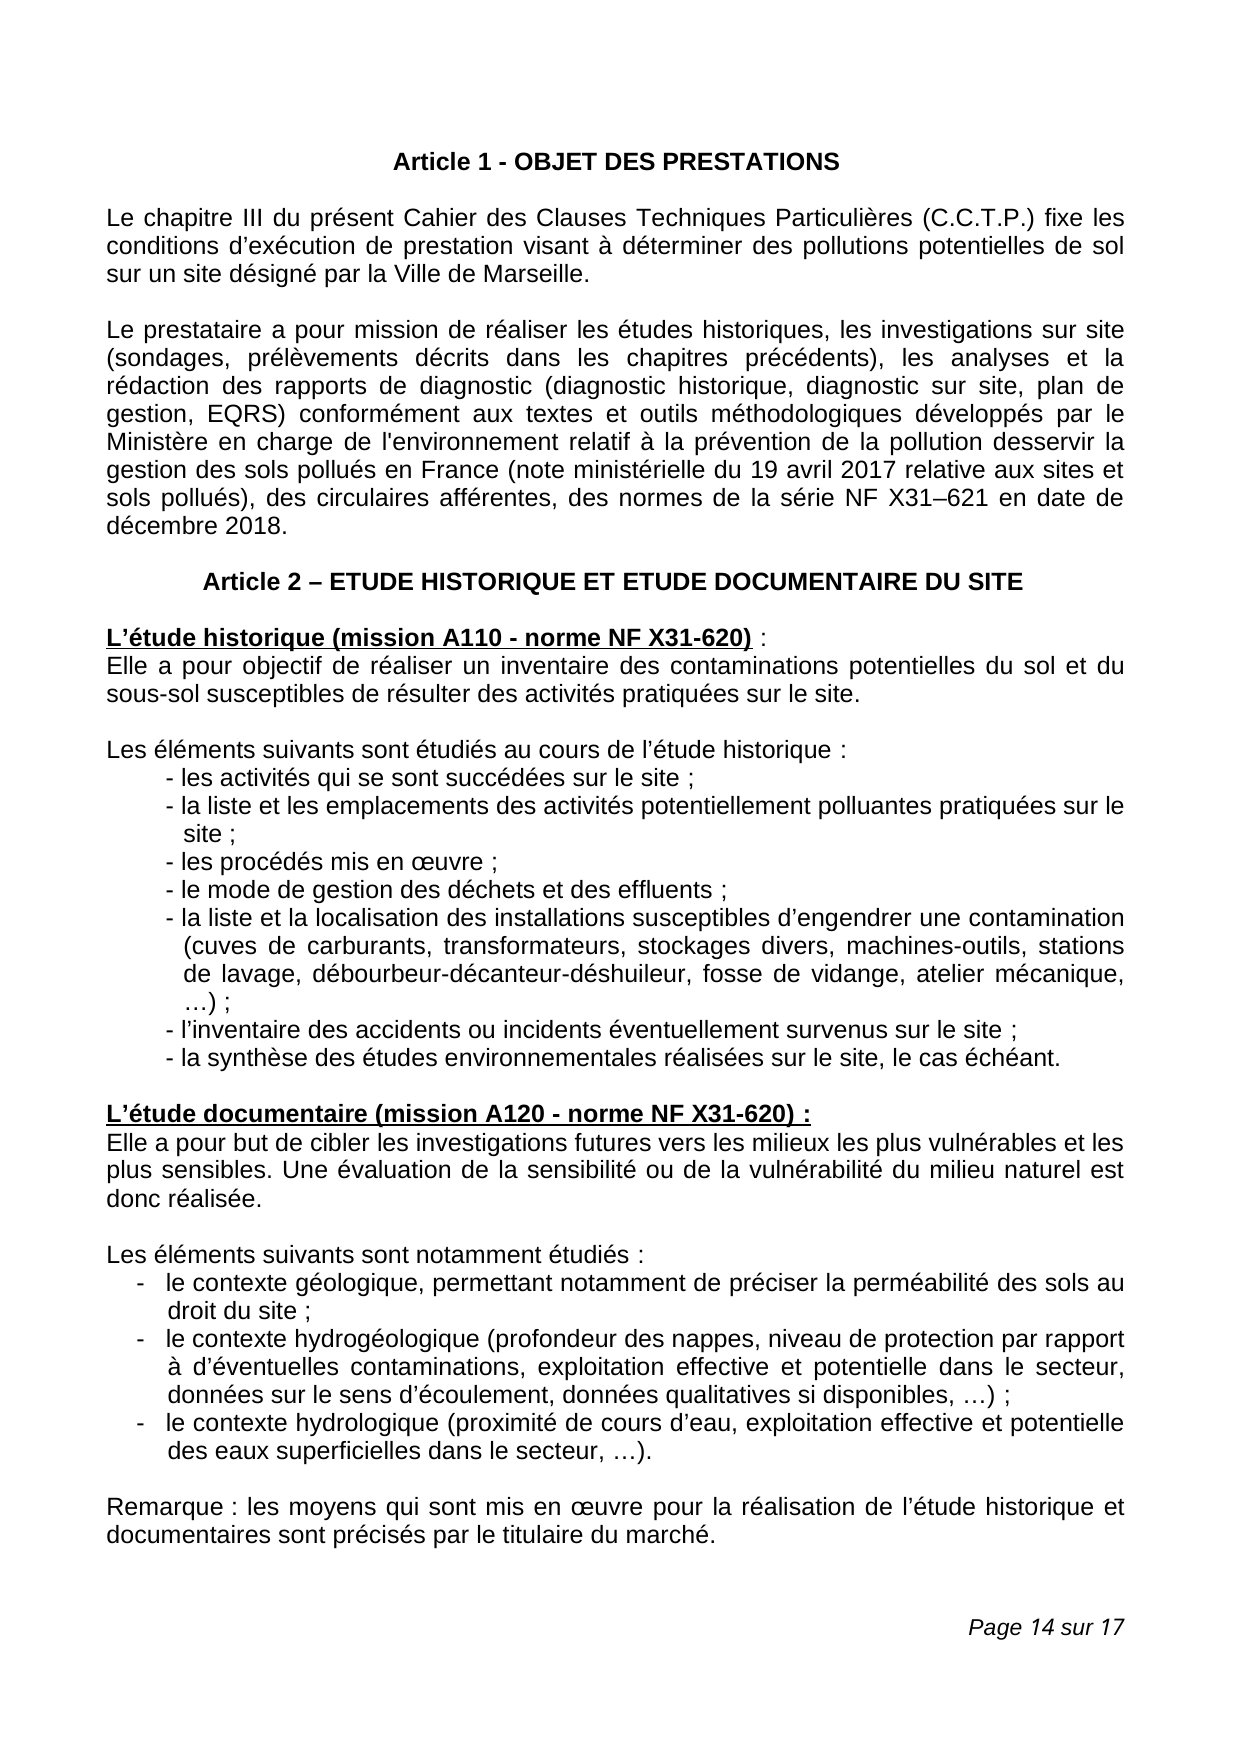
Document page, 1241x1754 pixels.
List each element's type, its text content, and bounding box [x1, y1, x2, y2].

text - le contexte hydrogéologique (profondeur des nappes, niveau de protection par rapport à d’éventuelles contaminations, exploitation effective et potentielle dans le secteur, données sur le sens d’écoulement, données qualitatives si disponibles, …) ; [136, 1324, 1127, 1409]
text L’étude documentaire (mission A120 - norme NF X31-620) : [106, 1100, 1127, 1128]
text - l’inventaire des accidents ou incidents éventuellement survenus sur le site ; [165, 1016, 1127, 1044]
text Le prestataire a pour mission de réaliser les études historiques, les investigations sur site (sondages, prélèvements décrits dans les chapitres précédents), les analyses et la rédaction des rapports de diagnostic (diagnostic historique, diagnostic sur site, plan de gestion, EQRS) conformément aux textes et outils méthodologiques développés par le Ministère en charge de l'environnement relatif à la prévention de la pollution desservir la gestion des sols pollués en France (note ministérielle du 19 avril 2017 relative aux sites et sols pollués), des circulaires afférentes, des normes de la série NF X31–621 en date de décembre 2018. [106, 316, 1127, 540]
subtitle Article 1 - OBJET DES PRESTATIONS [106, 148, 1127, 176]
text Les éléments suivants sont étudiés au cours de l’étude historique : [106, 736, 1127, 764]
text - le contexte hydrologique (proximité de cours d’eau, exploitation effective et potentielle des eaux superficielles dans le secteur, …). [136, 1409, 1127, 1465]
text - les activités qui se sont succédées sur le site ; [165, 764, 1127, 792]
text - la synthèse des études environnementales réalisées sur le site, le cas échéant. [165, 1044, 1127, 1072]
text - le mode de gestion des déchets et des effluents ; [165, 876, 1127, 904]
text L’étude historique (mission A110 - norme NF X31-620) : [106, 624, 1127, 652]
text - la liste et les emplacements des activités potentiellement polluantes pratiquées sur le site ; [165, 792, 1127, 848]
text Remarque : les moyens qui sont mis en œuvre pour la réalisation de l’étude historique et documentaires sont précisés par le titulaire du marché. [106, 1493, 1127, 1549]
text Elle a pour but de cibler les investigations futures vers les milieux les plus vulnérables et les plus sensibles. Une évaluation de la sensibilité ou de la vulnérabilité du milieu naturel est donc réalisée. [106, 1128, 1127, 1212]
text Les éléments suivants sont notamment étudiés : [106, 1241, 1127, 1268]
text - la liste et la localisation des installations susceptibles d’engendrer une contamination (cuves de carburants, transformateurs, stockages divers, machines-outils, stations de lavage, débourbeur-décanteur-déshuileur, fosse de vidange, atelier mécanique, …) ; [165, 904, 1127, 1016]
text - les procédés mis en œuvre ; [165, 848, 1127, 876]
text Elle a pour objectif de réaliser un inventaire des contaminations potentielles du sol et du sous-sol susceptibles de résulter des activités pratiquées sur le site. [106, 652, 1127, 708]
subtitle Article 2 – ETUDE HISTORIQUE ET ETUDE DOCUMENTAIRE DU SITE [106, 568, 1127, 596]
text Le chapitre III du présent Cahier des Clauses Techniques Particulières (C.C.T.P.) fixe les conditions d’exécution de prestation visant à déterminer des pollutions potentielles de sol sur un site désigné par la Ville de Marseille. [106, 204, 1127, 288]
text - le contexte géologique, permettant notamment de préciser la perméabilité des sols au droit du site ; [136, 1268, 1127, 1324]
